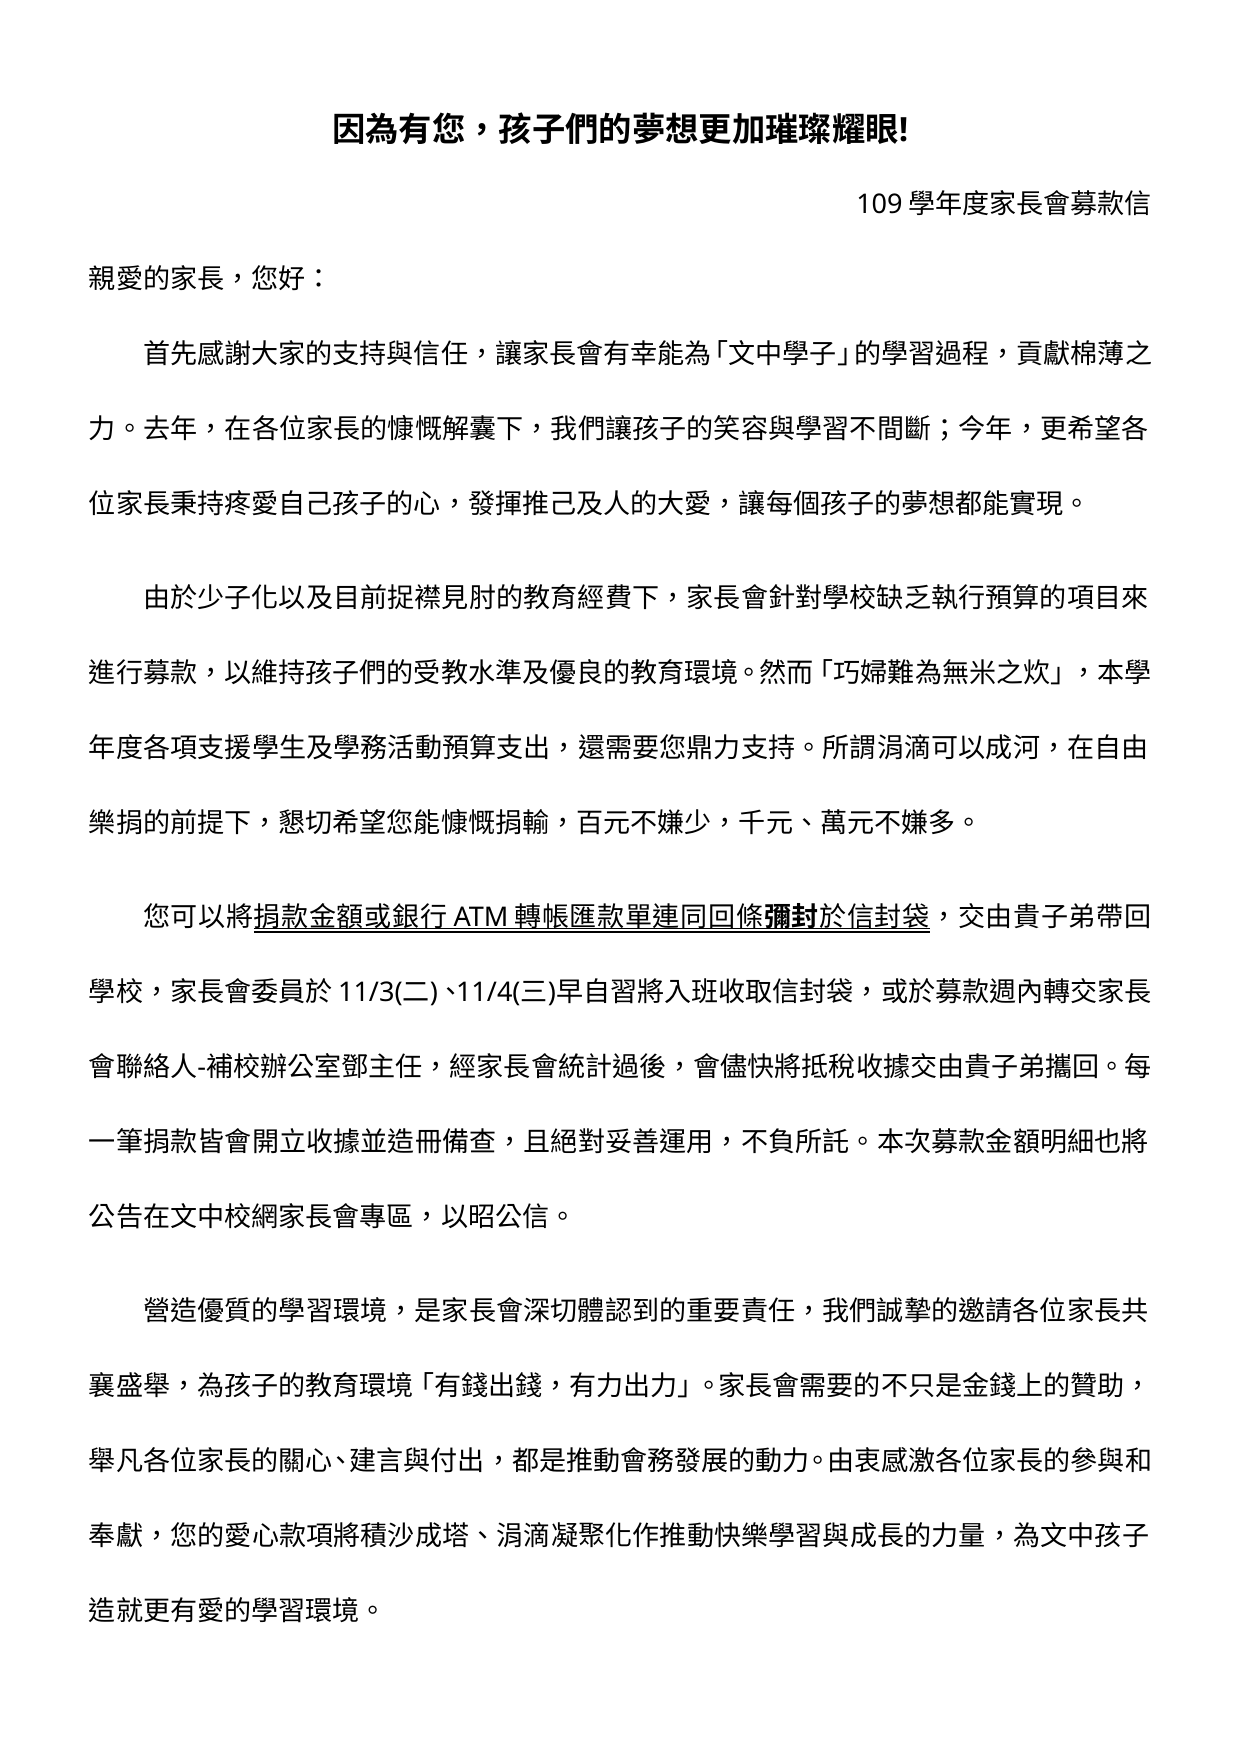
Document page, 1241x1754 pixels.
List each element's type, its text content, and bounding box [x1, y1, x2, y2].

text 109學年度家長會募款信 [89, 164, 1152, 239]
text 您可以將捐款金額或銀行ATM轉帳匯款單連同回條彌封於信封袋，交由貴子弟帶回學校，家長會委員於11/3(二)、11/4(三)早自習將入班收取信封袋，或於募款週內轉交家長會聯絡人-補校辦公室鄧主任，經家長會統計過後，會儘快將抵稅收據交由貴子弟攜回。每一筆捐款皆會開立收據並造冊備查，且絕對妥善運用，不負所託。本次募款金額明細也將公告在文中校網家長會專區，以昭公信。 [89, 877, 1152, 1252]
text 由於少子化以及目前捉襟見肘的教育經費下，家長會針對學校缺乏執行預算的項目來進行募款，以維持孩子們的受教水準及優良的教育環境。然而「巧婦難為無米之炊」，本學年度各項支援學生及學務活動預算支出，還需要您鼎力支持。所謂涓滴可以成河，在自由樂捐的前提下，懇切希望您能慷慨捐輸，百元不嫌少，千元、萬元不嫌多。 [89, 558, 1152, 858]
text 首先感謝大家的支持與信任，讓家長會有幸能為「文中學子」的學習過程，貢獻棉薄之力。去年，在各位家長的慷慨解囊下，我們讓孩子的笑容與學習不間斷；今年，更希望各位家長秉持疼愛自己孩子的心，發揮推己及人的大愛，讓每個孩子的夢想都能實現。 [89, 314, 1152, 539]
text 因為有您，孩子們的夢想更加璀璨耀眼! [89, 89, 1152, 164]
text 親愛的家長，您好： [89, 239, 1152, 314]
text 營造優質的學習環境，是家長會深切體認到的重要責任，我們誠摯的邀請各位家長共襄盛舉，為孩子的教育環境「有錢出錢，有力出力」。家長會需要的不只是金錢上的贊助，舉凡各位家長的關心、建言與付出，都是推動會務發展的動力。由衷感激各位家長的參與和奉獻，您的愛心款項將積沙成塔、涓滴凝聚化作推動快樂學習與成長的力量，為文中孩子造就更有愛的學習環境。 [89, 1271, 1152, 1646]
